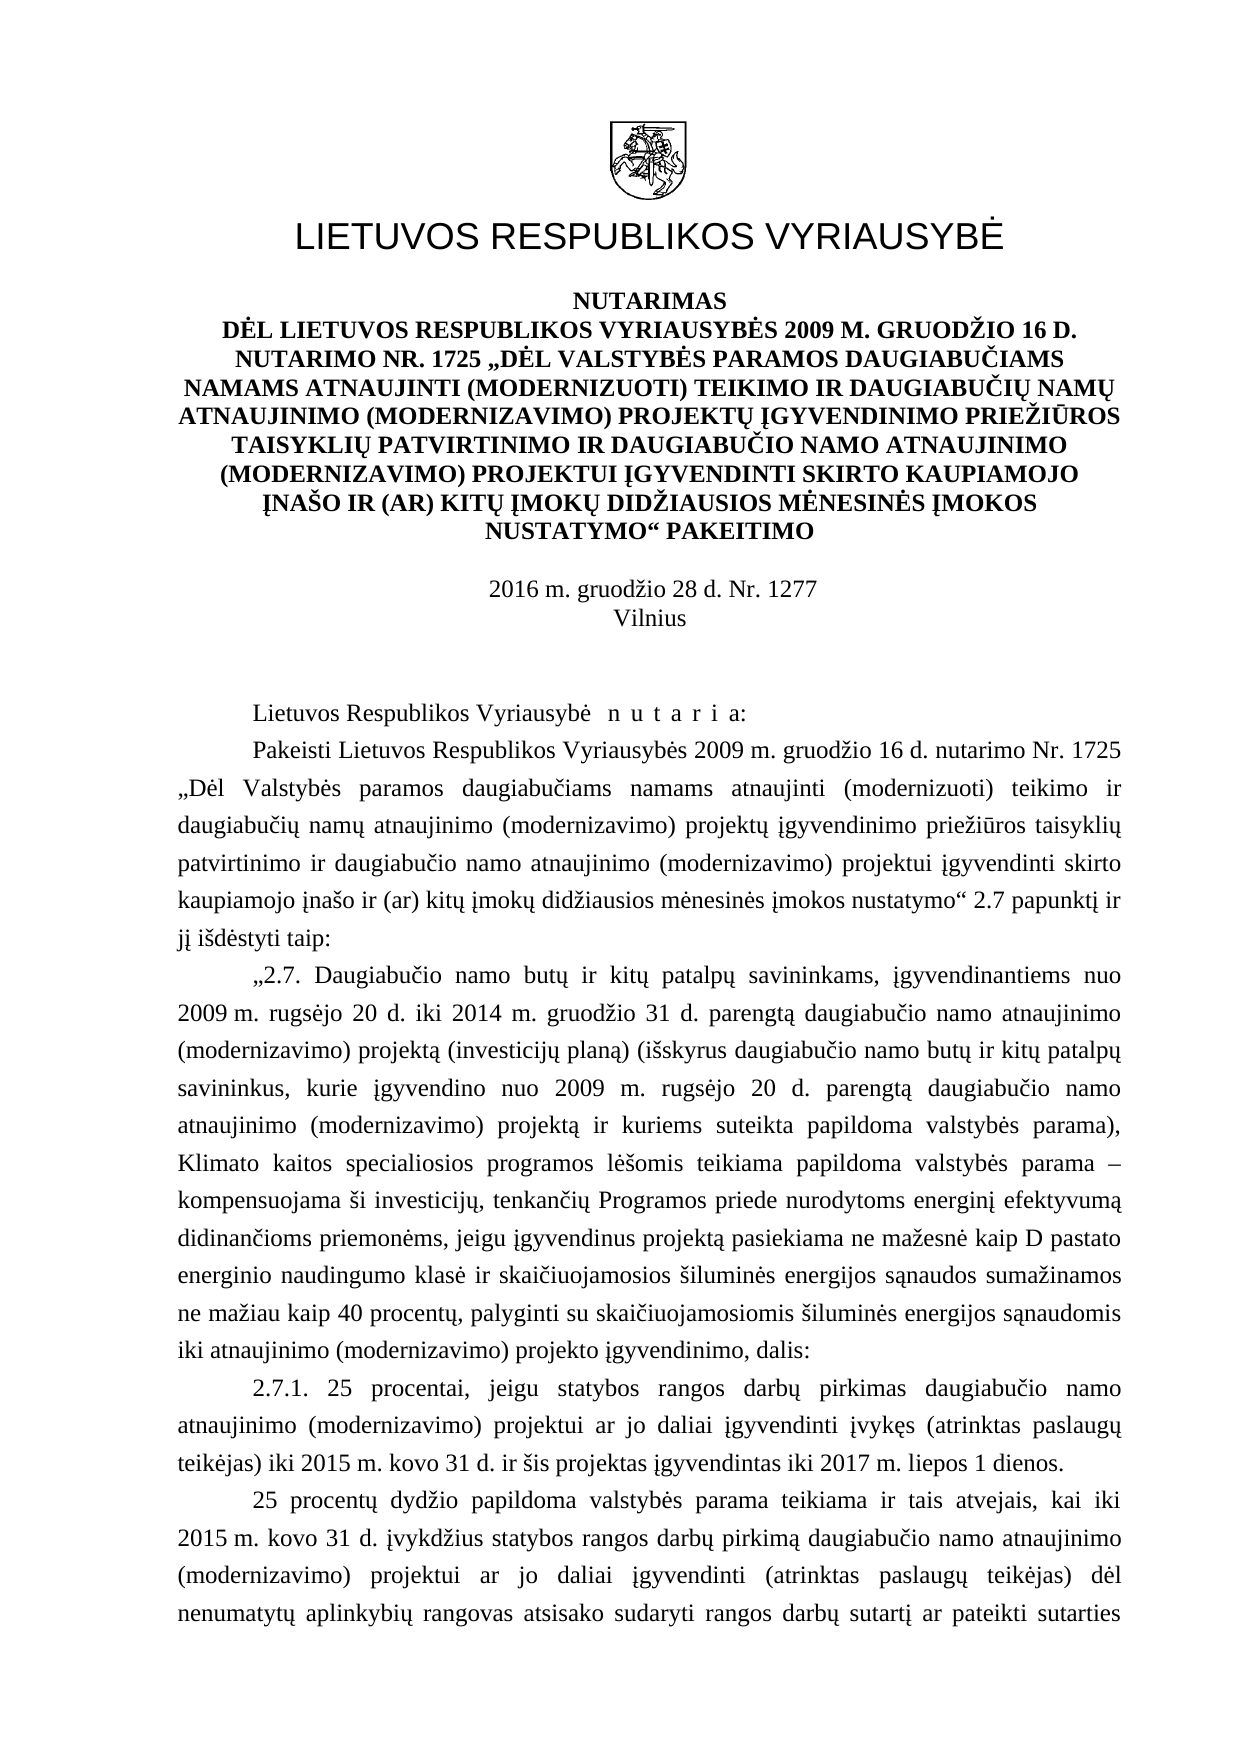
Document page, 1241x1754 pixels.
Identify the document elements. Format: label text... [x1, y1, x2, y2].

text Pakeisti Lietuvos Respublikos Vyriausybės 2009 m. gruodžio 16 d. nutarimo Nr. 1725 „Dėl Valstybės paramos daugiabučiams namams atnaujinti (modernizuoti) teikimo ir daugiabučių namų atnaujinimo (modernizavimo) projektų įgyvendinimo priežiūros taisyklių patvirtinimo ir daugiabučio namo atnaujinimo (modernizavimo) projektui įgyvendinti skirto kaupiamojo įnašo ir (ar) kitų įmokų didžiausios mėnesinės įmokos nustatymo“ 2.7 papunktį ir jį išdėstyti taip: [177, 726, 1122, 951]
text 25 procentų dydžio papildoma valstybės parama teikiama ir tais atvejais, kai iki 2015 m. kovo 31 d. įvykdžius statybos rangos darbų pirkimą daugiabučio namo atnaujinimo (modernizavimo) projektui ar jo daliai įgyvendinti (atrinktas paslaugų teikėjas) dėl nenumatytų aplinkybių rangovas atsisako sudaryti rangos darbų sutartį ar pateikti sutarties [177, 1476, 1122, 1626]
text nutarimas [177, 286, 1122, 315]
text „2.7. Daugiabučio namo butų ir kitų patalpų savininkams, įgyvendinantiems nuo 2009 m. rugsėjo 20 d. iki 2014 m. gruodžio 31 d. parengtą daugiabučio namo atnaujinimo (modernizavimo) projektą (investicijų planą) (išskyrus daugiabučio namo butų ir kitų patalpų savininkus, kurie įgyvendino nuo 2009 m. rugsėjo 20 d. parengtą daugiabučio namo atnaujinimo (modernizavimo) projektą ir kuriems suteikta papildoma valstybės parama), Klimato kaitos specialiosios programos lėšomis teikiama papildoma valstybės parama – kompensuojama ši investicijų, tenkančių Programos priede nurodytoms energinį efektyvumą didinančioms priemonėms, jeigu įgyvendinus projektą pasiekiama ne mažesnė kaip D pastato energinio naudingumo klasė ir skaičiuojamosios šiluminės energijos sąnaudos sumažinamos ne mažiau kaip 40 procentų, palyginti su skaičiuojamosiomis šiluminės energijos sąnaudomis iki atnaujinimo (modernizavimo) projekto įgyvendinimo, dalis: [177, 951, 1122, 1364]
text 2016 m. gruodžio 28 d. Nr. 1277 [177, 574, 1122, 603]
text 2.7.1. 25 procentai, jeigu statybos rangos darbų pirkimas daugiabučio namo atnaujinimo (modernizavimo) projektui ar jo daliai įgyvendinti įvykęs (atrinktas paslaugų teikėjas) iki 2015 m. kovo 31 d. ir šis projektas įgyvendintas iki 2017 m. liepos 1 dienos. [177, 1364, 1122, 1476]
text Lietuvos Respublikos Vyriausybė nutaria: [177, 689, 1122, 726]
text DĖL LIETUVOS RESPUBLIKOS VYRIAUSYBĖS 2009 M. GRUODŽIO 16 D. NUTARIMO NR. 1725 „DĖL VALSTYBĖS PARAMOS DAUGIABUČIAMS NAMAMS ATNAUJINTI (MODERNIZUOTI) TEIKIMO IR DAUGIABUČIŲ NAMŲ ATNAUJINIMO (MODERNIZAVIMO) PROJEKTŲ ĮGYVENDINIMO PRIEŽIŪROS TAISYKLIŲ PATVIRTINIMO IR DAUGIABUČIO NAMO ATNAUJINIMO (MODERNIZAVIMO) PROJEKTUI ĮGYVENDINTI SKIRTO KAUPIAMOJO ĮNAŠO IR (AR) KITŲ ĮMOKŲ DIDŽIAUSIOS MĖNESINĖS ĮMOKOS NUSTATYMO“ PAKEITIMO [177, 315, 1122, 545]
text Lietuvos Respublikos Vyriausybė [177, 214, 1122, 258]
text Vilnius [177, 603, 1122, 631]
